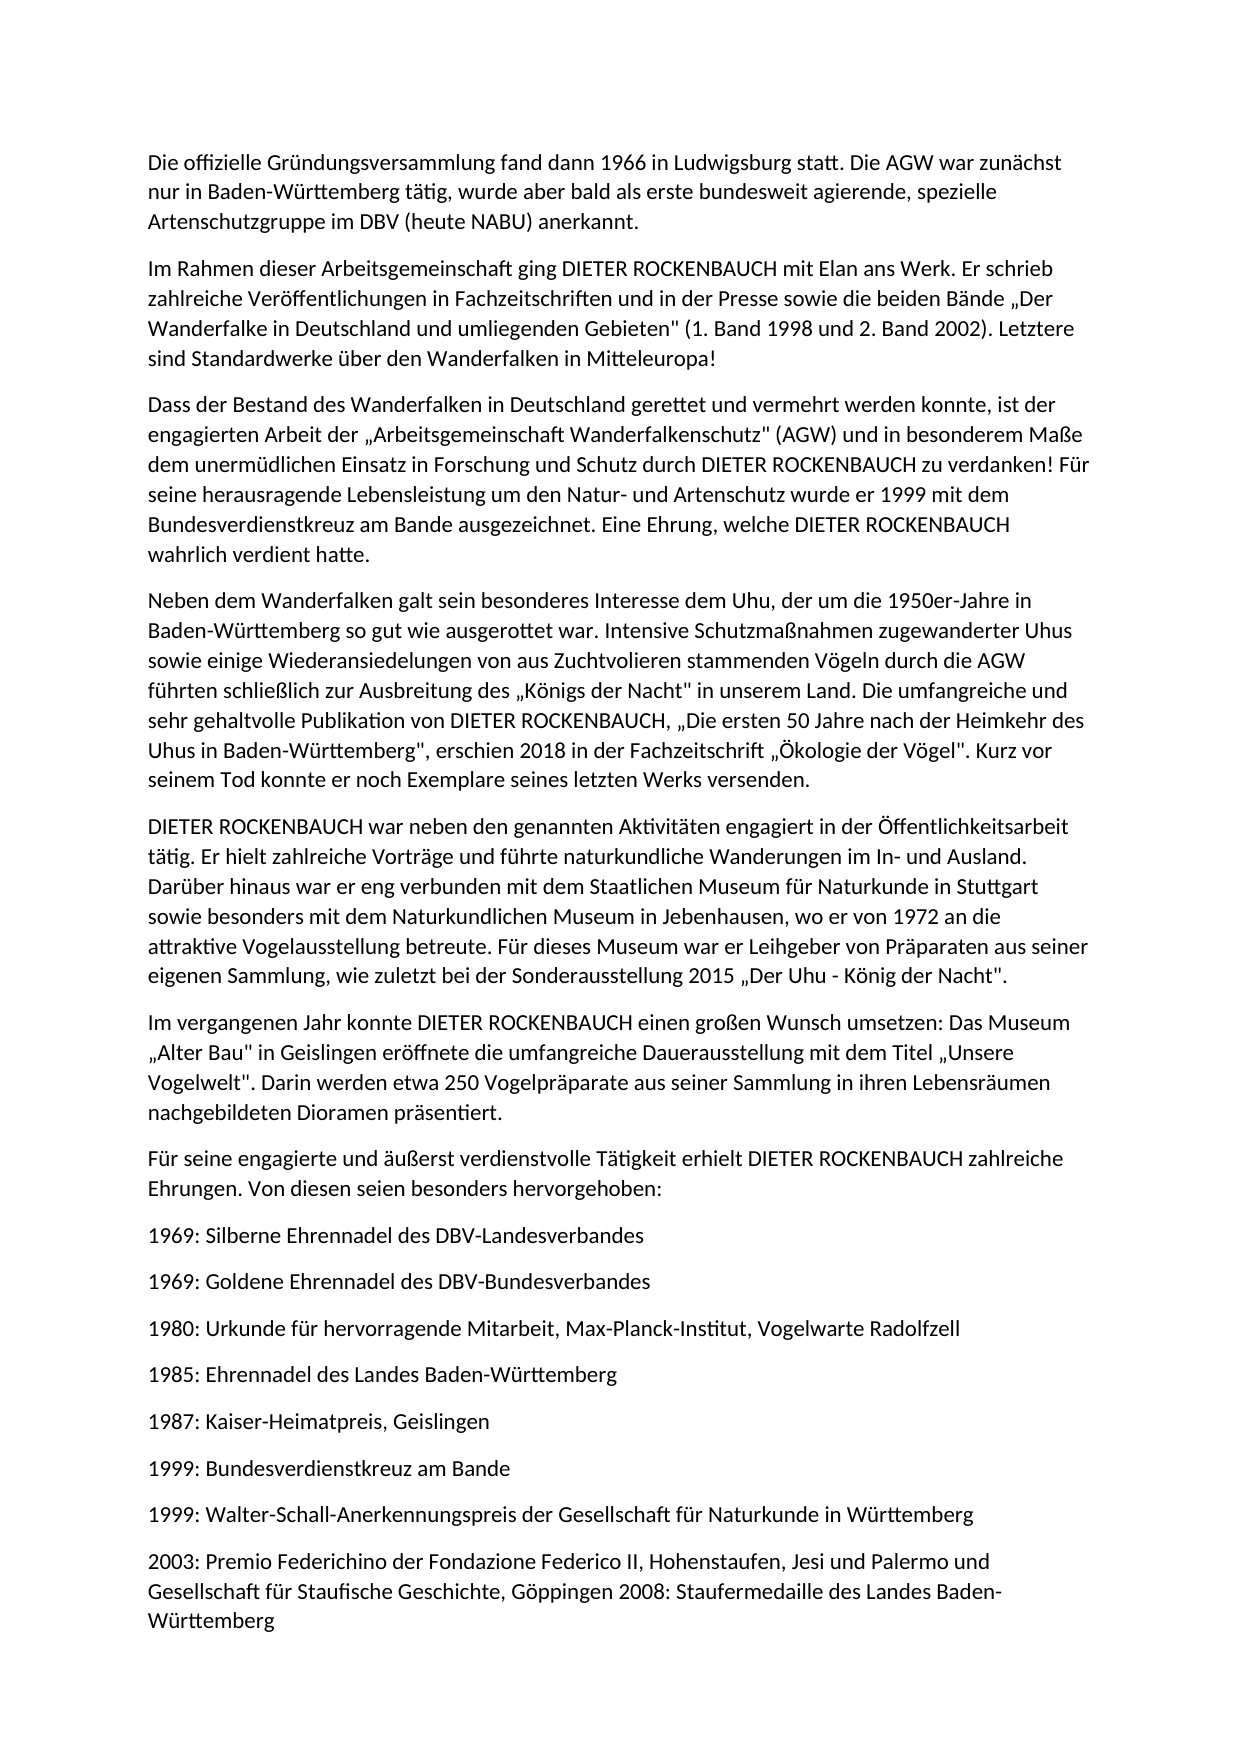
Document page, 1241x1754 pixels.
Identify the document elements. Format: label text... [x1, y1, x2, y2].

text DIETER ROCKENBAUCH war neben den genannten Aktivitäten engagiert in der Öffentlichkeitsarbeit tätig. Er hielt zahlreiche Vorträge und führte naturkundliche Wanderungen im In- und Ausland. Darüber hinaus war er eng verbunden mit dem Staatlichen Museum für Naturkunde in Stuttgart sowie besonders mit dem Naturkundlichen Museum in Jebenhausen, wo er von 1972 an die attraktive Vogelausstellung betreute. Für dieses Museum war er Leihgeber von Präparaten aus seiner eigenen Sammlung, wie zuletzt bei der Sonderausstellung 2015 „Der Uhu - König der Nacht". [148, 812, 1093, 990]
text Im Rahmen dieser Arbeitsgemeinschaft ging DIETER ROCKENBAUCH mit Elan ans Werk. Er schrieb zahlreiche Veröffentlichungen in Fachzeitschriften und in der Presse sowie die beiden Bände „Der Wanderfalke in Deutschland und umliegenden Gebieten" (1. Band 1998 und 2. Band 2002). Letztere sind Standardwerke über den Wanderfalken in Mitteleuropa! [148, 254, 1093, 372]
text 1999: Walter-Schall-Anerkennungspreis der Gesellschaft für Naturkunde in Württemberg [148, 1500, 1093, 1528]
text 1987: Kaiser-Heimatpreis, Geislingen [148, 1407, 1093, 1435]
text Für seine engagierte und äußerst verdienstvolle Tätigkeit erhielt DIETER ROCKENBAUCH zahlreiche Ehrungen. Von diesen seien besonders hervorgehoben: [148, 1144, 1093, 1202]
text 1969: Goldene Ehrennadel des DBV-Bundesverbandes [148, 1267, 1093, 1296]
text Dass der Bestand des Wanderfalken in Deutschland gerettet und vermehrt werden konnte, ist der engagierten Arbeit der „Arbeitsgemeinschaft Wanderfalkenschutz" (AGW) und in besonderem Maße dem unermüdlichen Einsatz in Forschung und Schutz durch DIETER ROCKENBAUCH zu verdanken! Für seine herausragende Lebensleistung um den Natur- und Artenschutz wurde er 1999 mit dem Bundesverdienstkreuz am Bande ausgezeichnet. Eine Ehrung, welche DIETER ROCKENBAUCH wahrlich verdient hatte. [148, 390, 1093, 568]
text Die offizielle Gründungsversammlung fand dann 1966 in Ludwigsburg statt. Die AGW war zunächst nur in Baden-Württemberg tätig, wurde aber bald als erste bundesweit agierende, spezielle Artenschutzgruppe im DBV (heute NABU) anerkannt. [148, 148, 1093, 235]
text 2003: Premio Federichino der Fondazione Federico II, Hohenstaufen, Jesi und Palermo und Gesellschaft für Staufische Geschichte, Göppingen 2008: Staufermedaille des Landes Baden-Württemberg [148, 1547, 1093, 1635]
text 1980: Urkunde für hervorragende Mitarbeit, Max-Planck-Institut, Vogelwarte Radolfzell [148, 1314, 1093, 1342]
text 1969: Silberne Ehrennadel des DBV-Landesverbandes [148, 1221, 1093, 1249]
text Im vergangenen Jahr konnte DIETER ROCKENBAUCH einen großen Wunsch umsetzen: Das Museum „Alter Bau" in Geislingen eröffnete die umfangreiche Dauerausstellung mit dem Titel „Unsere Vogelwelt". Darin werden etwa 250 Vogelpräparate aus seiner Sammlung in ihren Lebensräumen nachgebildeten Dioramen präsentiert. [148, 1008, 1093, 1126]
text Neben dem Wanderfalken galt sein besonderes Interesse dem Uhu, der um die 1950er-Jahre in Baden-Württemberg so gut wie ausgerottet war. Intensive Schutzmaßnahmen zugewanderter Uhus sowie einige Wiederansiedelungen von aus Zuchtvolieren stammenden Vögeln durch die AGW führten schließlich zur Ausbreitung des „Königs der Nacht" in unserem Land. Die umfangreiche und sehr gehaltvolle Publikation von DIETER ROCKENBAUCH, „Die ersten 50 Jahre nach der Heimkehr des Uhus in Baden-Württemberg", erschien 2018 in der Fachzeitschrift „Ökologie der Vögel". Kurz vor seinem Tod konnte er noch Exemplare seines letzten Werks versenden. [148, 586, 1093, 794]
text 1985: Ehrennadel des Landes Baden-Württemberg [148, 1361, 1093, 1389]
text 1999: Bundesverdienstkreuz am Bande [148, 1454, 1093, 1482]
